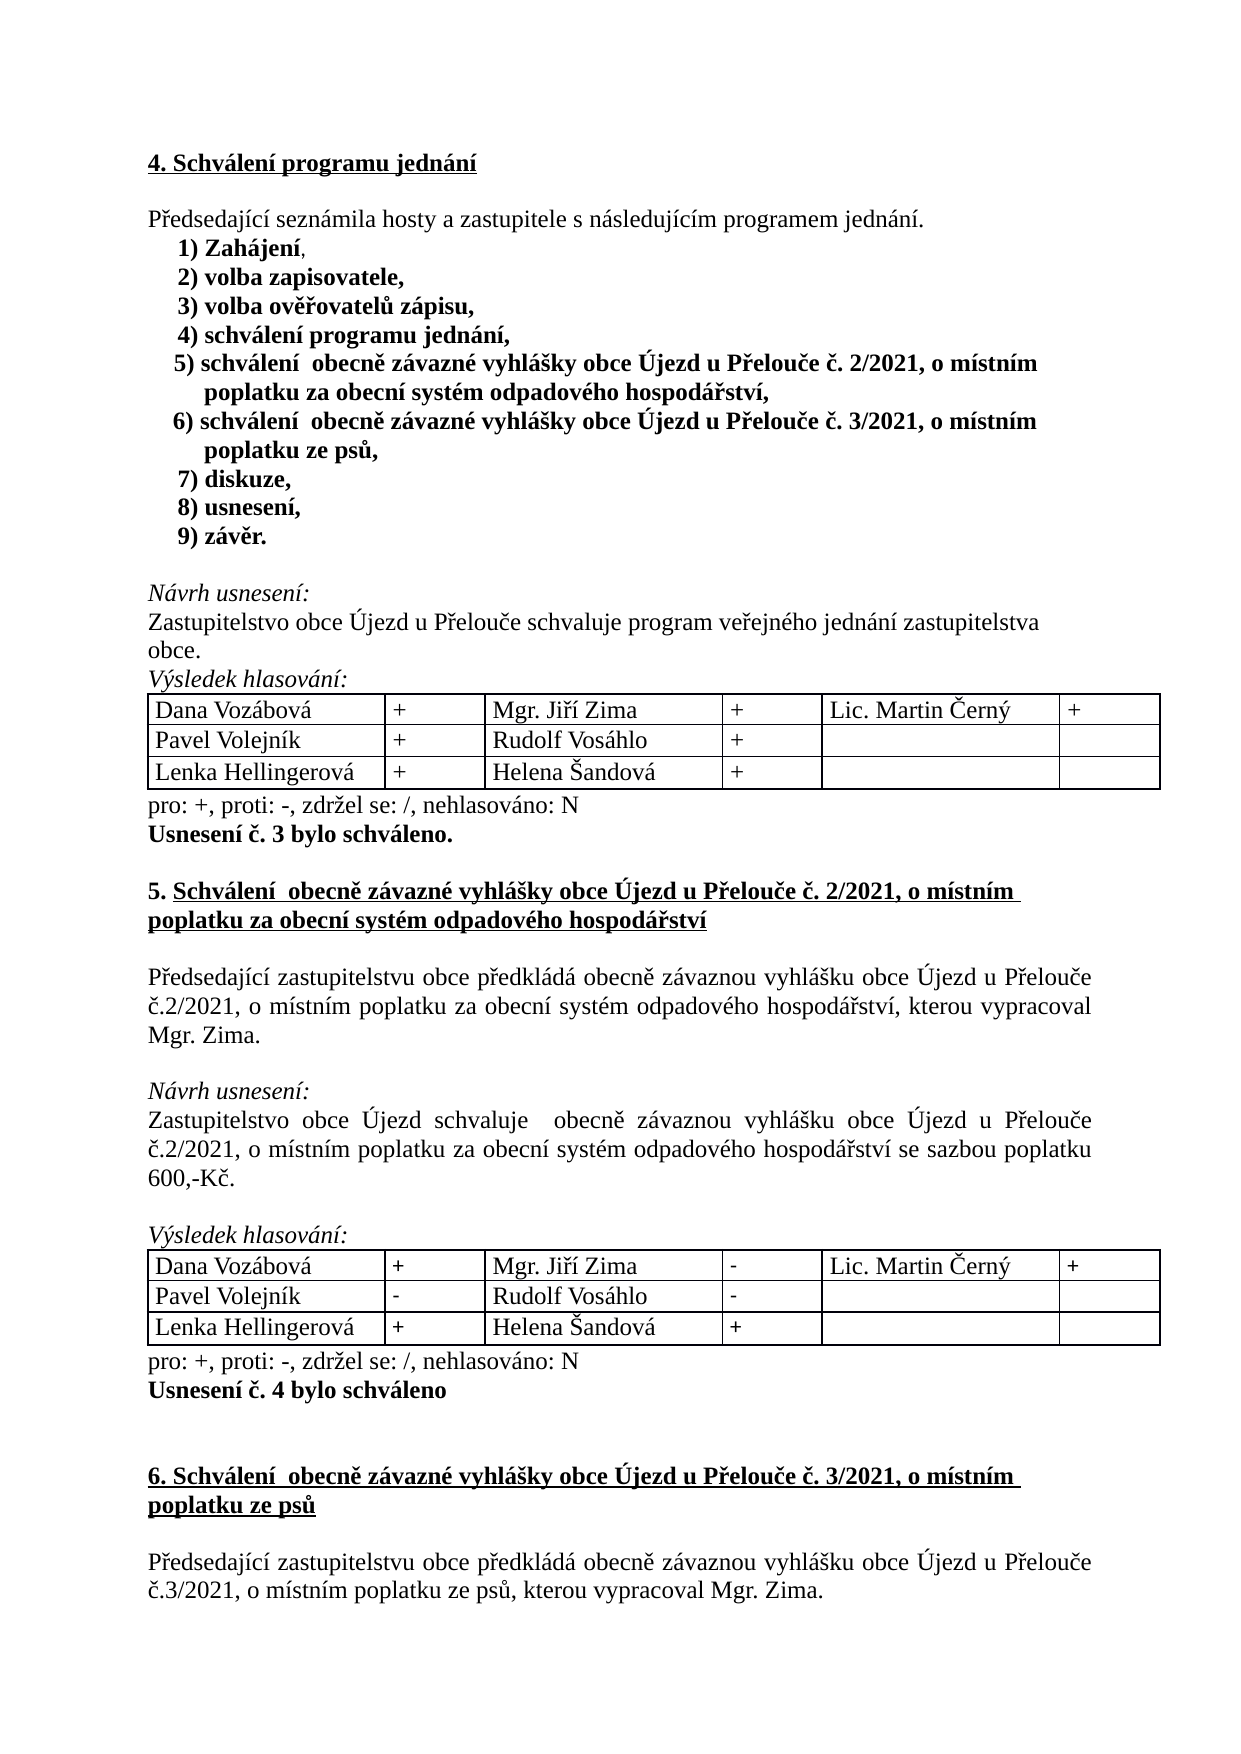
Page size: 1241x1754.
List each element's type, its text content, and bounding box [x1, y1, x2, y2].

text 4. Schválení programu jednání [148, 148, 1093, 176]
table_cell + [723, 725, 821, 756]
text 8) usnesení, [177, 492, 1093, 521]
table_cell Helena Šandová [486, 1313, 722, 1344]
text poplatku ze psů [148, 1490, 1093, 1519]
text 6. Schválení obecně závazné vyhlášky obce Újezd u Přelouče č. 3/2021, o místním [148, 1461, 1093, 1490]
text Zastupitelstvo obce Újezd u Přelouče schvaluje program veřejného jednání zastupitelstva obce. [148, 607, 1093, 664]
table_cell [1060, 1281, 1159, 1311]
text 2) volba zapisovatele, [177, 262, 1093, 291]
table_header Mgr. Jiří Zima [486, 695, 722, 724]
text 4) schválení programu jednání, [177, 320, 1093, 348]
text Předsedající seznámila hosty a zastupitele s následujícím programem jednání. [148, 204, 1093, 233]
text Návrh usnesení: [148, 1076, 1093, 1105]
text poplatku za obecní systém odpadového hospodářství, [148, 377, 1093, 406]
text 5. Schválení obecně závazné vyhlášky obce Újezd u Přelouče č. 2/2021, o místním [148, 876, 1093, 905]
text Usnesení č. 4 bylo schváleno [148, 1375, 1093, 1404]
table_header Dana Vozábová [149, 1251, 384, 1280]
table_header Lic. Martin Černý [823, 695, 1059, 724]
text 5) schválení obecně závazné vyhlášky obce Újezd u Přelouče č. 2/2021, o místním [148, 348, 1093, 377]
table_header + [723, 695, 821, 724]
text Předsedající zastupitelstvu obce předkládá obecně závaznou vyhlášku obce Újezd u Přelouče č.2/2021, o místním poplatku za obecní systém odpadového hospodářství, kterou vypracoval Mgr. Zima. [148, 962, 1093, 1048]
text Zastupitelstvo obce Újezd schvaluje obecně závaznou vyhlášku obce Újezd u Přelouče č.2/2021, o místním poplatku za obecní systém odpadového hospodářství se sazbou poplatku 600,-Kč. [148, 1105, 1093, 1191]
text Předsedající zastupitelstvu obce předkládá obecně závaznou vyhlášku obce Újezd u Přelouče č.3/2021, o místním poplatku ze psů, kterou vypracoval Mgr. Zima. [148, 1547, 1093, 1604]
text 1) Zahájení, [177, 233, 1093, 262]
table_cell Helena Šandová [486, 757, 722, 788]
table_cell [823, 757, 1059, 788]
table_cell + [386, 1313, 484, 1344]
text poplatku ze psů, [148, 435, 1093, 464]
table_cell - [386, 1281, 484, 1311]
table_cell Lenka Hellingerová [149, 1313, 384, 1344]
table_header Dana Vozábová [149, 695, 384, 724]
text Usnesení č. 3 bylo schváleno. [148, 819, 1093, 848]
table_cell [1060, 725, 1159, 756]
table_cell Rudolf Vosáhlo [486, 725, 722, 756]
table_cell + [723, 757, 821, 788]
table_cell + [723, 1313, 821, 1344]
table_header Lic. Martin Černý [823, 1251, 1059, 1280]
table_header + [386, 1251, 484, 1280]
text 3) volba ověřovatelů zápisu, [177, 291, 1093, 320]
text 9) závěr. [177, 521, 1093, 550]
text Výsledek hlasování: [148, 664, 1093, 693]
text 6) schválení obecně závazné vyhlášky obce Újezd u Přelouče č. 3/2021, o místním [148, 406, 1093, 435]
table_header + [386, 695, 484, 724]
table_cell [823, 1281, 1059, 1311]
table_cell + [386, 725, 484, 756]
table_cell + [386, 757, 484, 788]
table_header + [1060, 695, 1159, 724]
table_cell Pavel Volejník [149, 725, 384, 756]
text 7) diskuze, [177, 464, 1093, 492]
table_cell Rudolf Vosáhlo [486, 1281, 722, 1311]
text pro: +, proti: -, zdržel se: /, nehlasováno: N [148, 1346, 1093, 1375]
table_header + [1060, 1251, 1159, 1280]
table_cell - [723, 1281, 821, 1311]
table_cell [1060, 1313, 1159, 1344]
table_header - [723, 1251, 821, 1280]
text Návrh usnesení: [148, 578, 1093, 607]
table_cell Pavel Volejník [149, 1281, 384, 1311]
table_cell [1060, 757, 1159, 788]
table_cell [823, 1313, 1059, 1344]
table_header Mgr. Jiří Zima [486, 1251, 722, 1280]
table_cell Lenka Hellingerová [149, 757, 384, 788]
table_cell [823, 725, 1059, 756]
text poplatku za obecní systém odpadového hospodářství [148, 905, 1093, 933]
text Výsledek hlasování: [148, 1220, 1093, 1249]
text pro: +, proti: -, zdržel se: /, nehlasováno: N [148, 790, 1093, 819]
